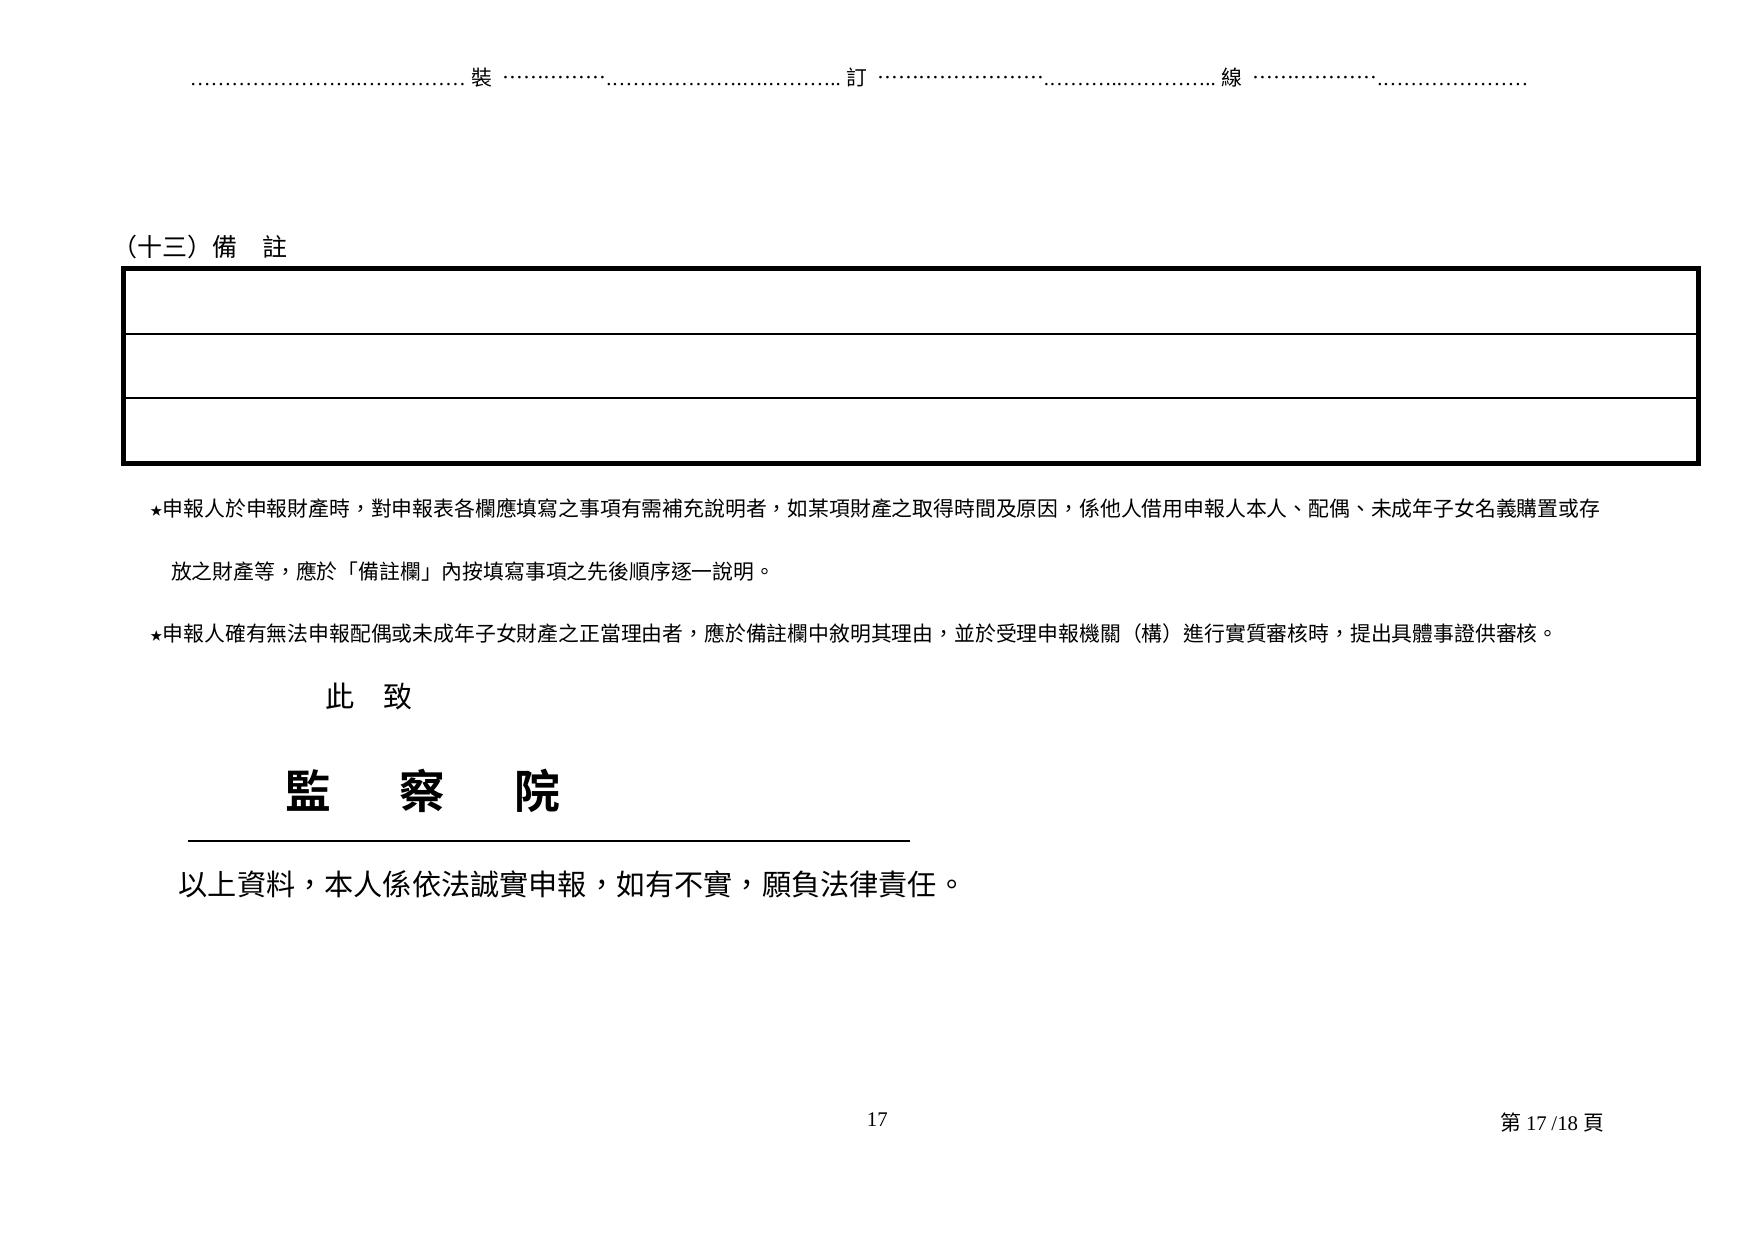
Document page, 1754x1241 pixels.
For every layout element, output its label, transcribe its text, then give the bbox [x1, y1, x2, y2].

table_header [126, 271, 1696, 333]
text ★申報人確有無法申報配偶或未成年子女財產之正當理由者，應於備註欄中敘明其理由，並於受理申報機關（構）進行實質審核時，提出具體事證供審核。 [150, 591, 1604, 653]
text （十三）備 註 [112, 203, 1604, 266]
text ★申報人於申報財產時，對申報表各欄應填寫之事項有需補充說明者，如某項財產之取得時間及原因，係他人借用申報人本人、配偶、未成年子女名義購置或存放之財產等，應於「備註欄」內按填寫事項之先後順序逐一說明。 [150, 466, 1604, 591]
text 此 致 [150, 653, 1604, 716]
table_cell [126, 335, 1696, 397]
text 以上資料，本人係依法誠實申報，如有不實，願負法律責任。 [150, 841, 1604, 903]
text 監 察 院 [150, 716, 1604, 841]
table_cell [126, 399, 1696, 461]
